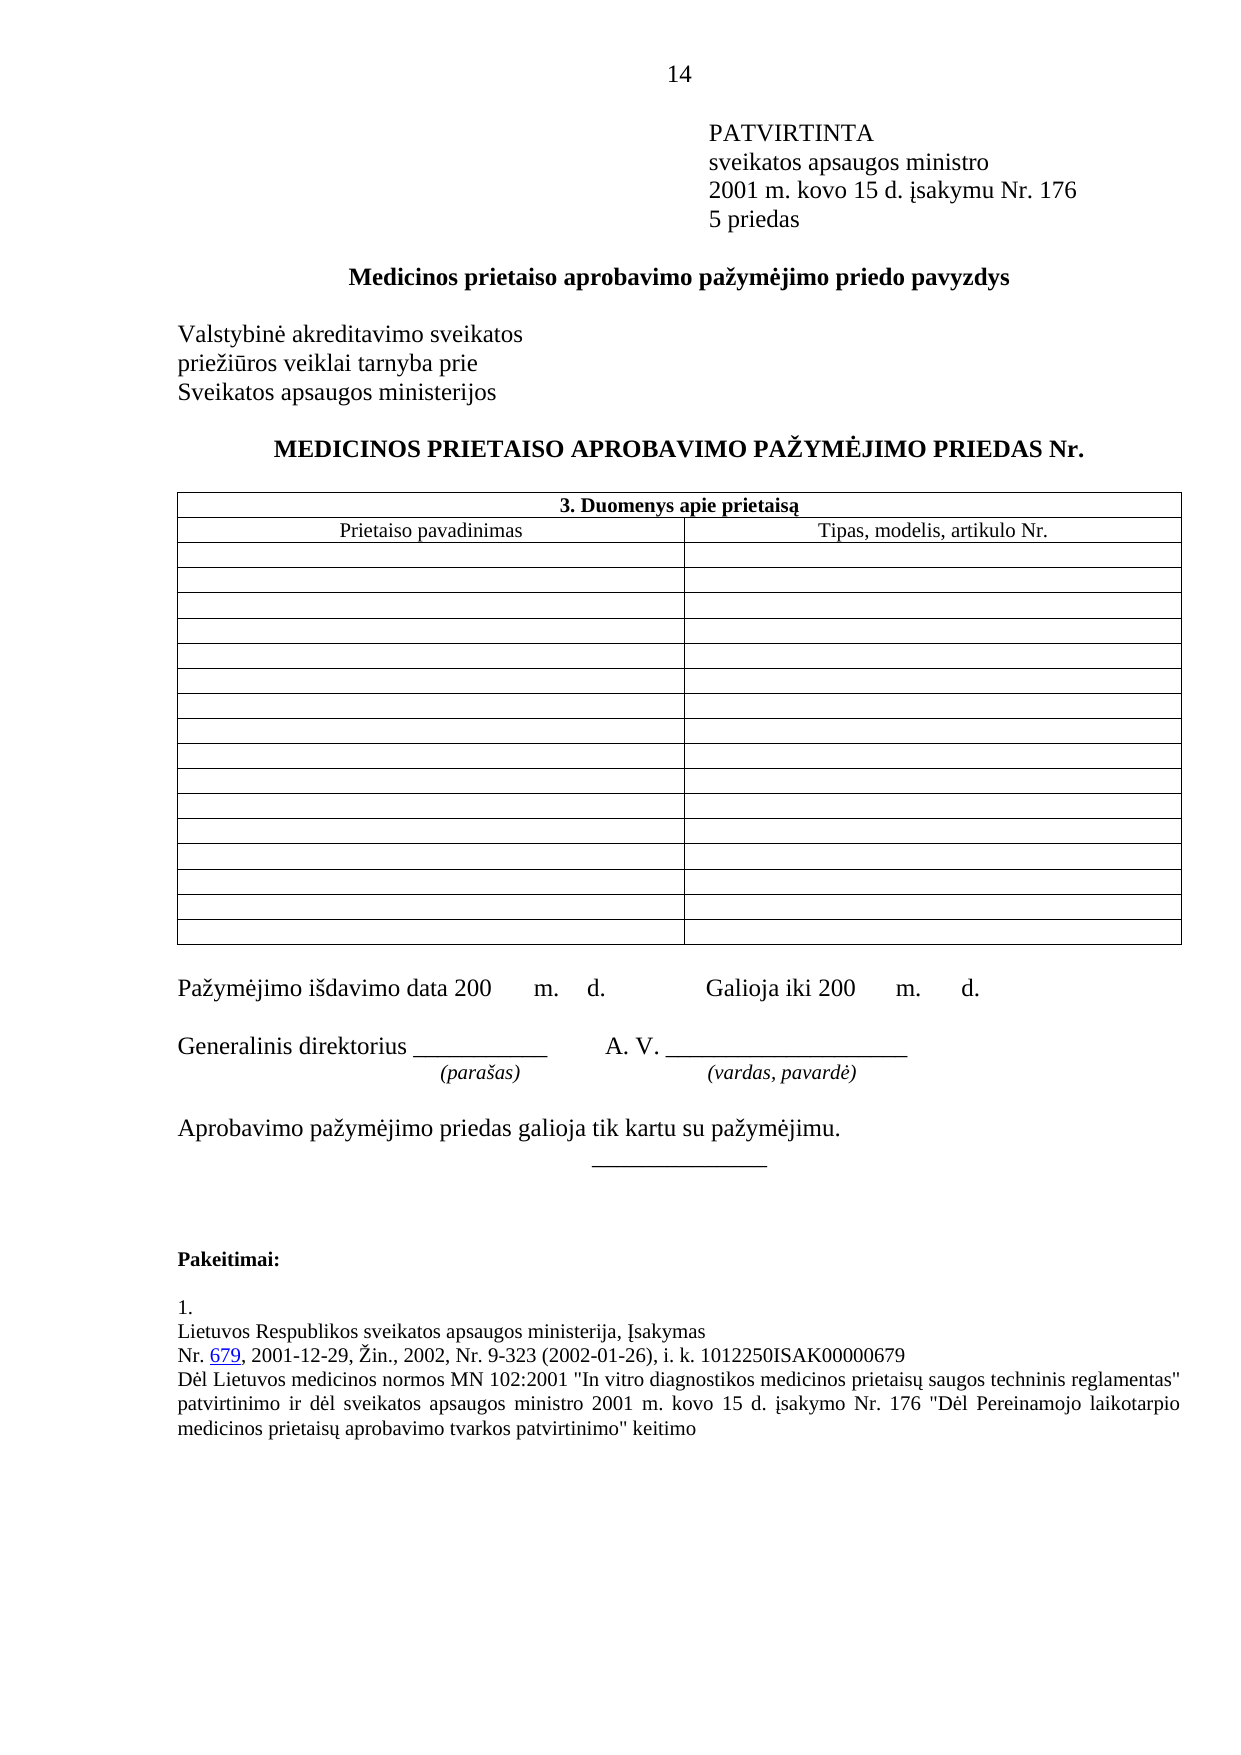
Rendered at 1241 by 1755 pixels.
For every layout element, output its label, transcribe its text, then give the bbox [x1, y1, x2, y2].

text MEDICINOS PRIETAISO APROBAVIMO PAŽYMĖJIMO PRIEDAS Nr. [177, 434, 1181, 463]
table_cell [685, 794, 1181, 818]
table_cell [178, 769, 684, 793]
text 1. [177, 1295, 1181, 1319]
table_cell [178, 543, 684, 567]
table_cell [178, 644, 684, 668]
text Generalinis direktorius A. V. [177, 1031, 1181, 1060]
table_cell [685, 920, 1181, 944]
table_cell [178, 895, 684, 919]
table_cell [685, 669, 1181, 693]
table_cell [685, 844, 1181, 868]
table_cell [685, 619, 1181, 642]
table_cell [178, 568, 684, 592]
table_cell [178, 719, 684, 743]
text Lietuvos Respublikos sveikatos apsaugos ministerija, Įsakymas [177, 1319, 1181, 1343]
table_cell [178, 920, 684, 944]
table_cell [178, 744, 684, 768]
table_cell [178, 593, 684, 617]
text (parašas) (vardas, pavardė) [177, 1060, 1181, 1084]
table_cell [685, 543, 1181, 567]
table_cell [685, 870, 1181, 893]
table_header 3. Duomenys apie prietaisą [178, 493, 1181, 517]
table_cell [178, 844, 684, 868]
table_cell Tipas, modelis, artikulo Nr. [685, 518, 1181, 542]
table_cell [685, 769, 1181, 793]
table_cell [178, 819, 684, 843]
text Valstybinė akreditavimo sveikatos [177, 319, 1181, 348]
table_cell Prietaiso pavadinimas [178, 518, 684, 542]
text Sveikatos apsaugos ministerijos [177, 377, 1181, 406]
text PATVIRTINTA [709, 118, 1181, 147]
table_cell [178, 694, 684, 718]
text Nr. 679, 2001-12-29, Žin., 2002, Nr. 9-323 (2002-01-26), i. k. 1012250ISAK00000679 [177, 1343, 1181, 1367]
text sveikatos apsaugos ministro [177, 147, 1181, 176]
text ______________ [177, 1141, 1181, 1170]
text Aprobavimo pažymėjimo priedas galioja tik kartu su pažymėjimu. [177, 1113, 1181, 1141]
text priežiūros veiklai tarnyba prie [177, 348, 1181, 377]
table_cell [178, 870, 684, 893]
text Pakeitimai: [177, 1247, 1181, 1271]
text Dėl Lietuvos medicinos normos MN 102:2001 "In vitro diagnostikos medicinos prietaisų saugos techninis reglamentas" patvirtinimo ir dėl sveikatos apsaugos ministro 2001 m. kovo 15 d. įsakymo Nr. 176 "Dėl Pereinamojo laikotarpio medicinos prietaisų aprobavimo tvarkos patvirtinimo" keitimo [177, 1367, 1181, 1439]
table_cell [178, 669, 684, 693]
table_cell [685, 895, 1181, 919]
table_cell [685, 568, 1181, 592]
text 2001 m. kovo 15 d. įsakymu Nr. 176 [177, 176, 1181, 204]
text 5 priedas [177, 204, 1181, 233]
text Medicinos prietaiso aprobavimo pažymėjimo priedo pavyzdys [177, 262, 1181, 291]
table_cell [685, 744, 1181, 768]
table_cell [685, 694, 1181, 718]
table_cell [685, 819, 1181, 843]
table_cell [685, 644, 1181, 668]
text Pažymėjimo išdavimo data 200 m. d. Galioja iki 200 m. d. [177, 973, 1181, 1002]
table_cell [178, 619, 684, 642]
table_cell [178, 794, 684, 818]
table_cell [685, 719, 1181, 743]
table_cell [685, 593, 1181, 617]
